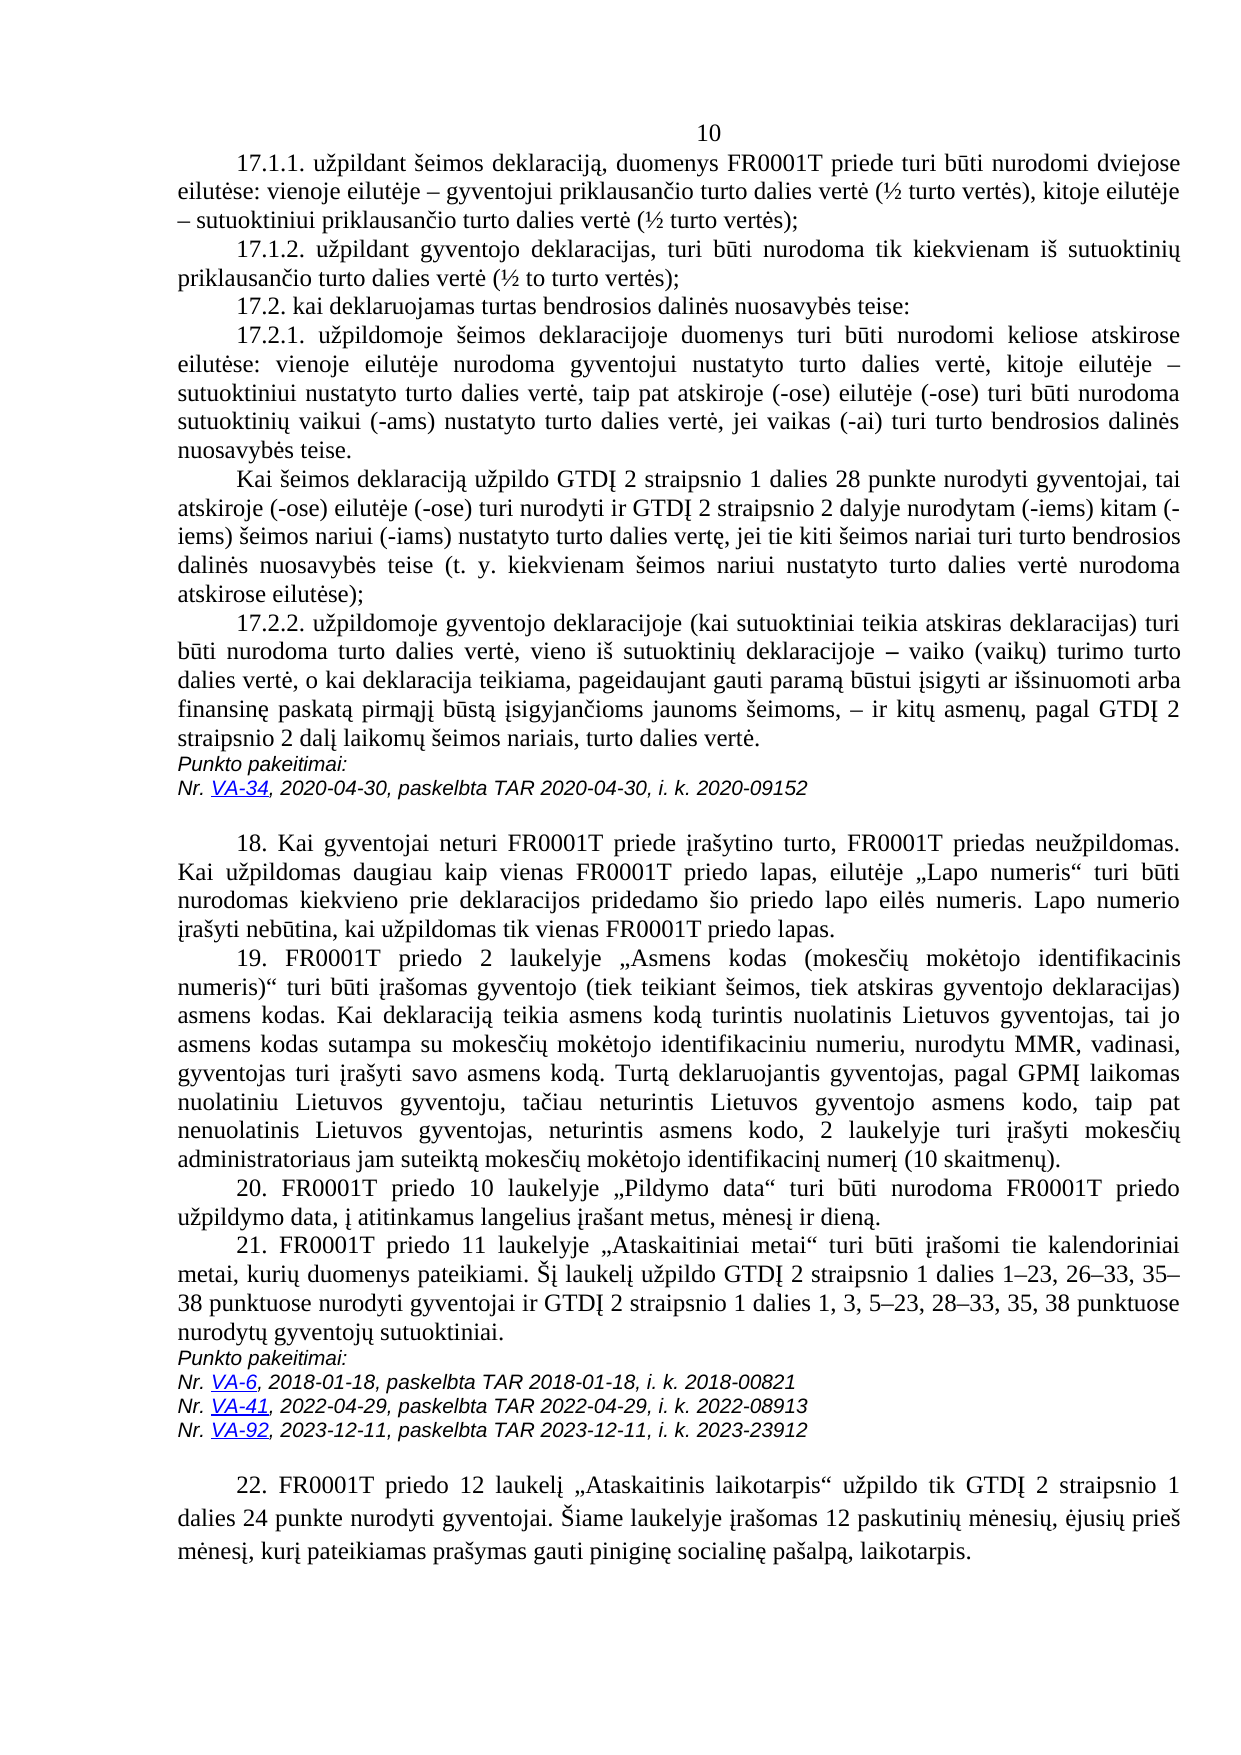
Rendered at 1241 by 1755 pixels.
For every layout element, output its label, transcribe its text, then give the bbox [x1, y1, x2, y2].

text 17.2.2. užpildomoje gyventojo deklaracijoje (kai sutuoktiniai teikia atskiras deklaracijas) turi būti nurodoma turto dalies vertė, vieno iš sutuoktinių deklaracijoje – vaiko (vaikų) turimo turto dalies vertė, o kai deklaracija teikiama, pageidaujant gauti paramą būstui įsigyti ar išsinuomoti arba finansinę paskatą pirmąjį būstą įsigyjančioms jaunoms šeimoms, – ir kitų asmenų, pagal GTDĮ 2 straipsnio 2 dalį laikomų šeimos nariais, turto dalies vertė. [177, 608, 1181, 751]
text Nr. VA-92, 2023-12-11, paskelbta TAR 2023-12-11, i. k. 2023-23912 [177, 1417, 1181, 1441]
text 17.1.2. užpildant gyventojo deklaracijas, turi būti nurodoma tik kiekvienam iš sutuoktinių priklausančio turto dalies vertė (½ to turto vertės); [177, 234, 1181, 291]
text Punkto pakeitimai: [177, 751, 1181, 775]
text Kai šeimos deklaraciją užpildo GTDĮ 2 straipsnio 1 dalies 28 punkte nurodyti gyventojai, tai atskiroje (-ose) eilutėje (-ose) turi nurodyti ir GTDĮ 2 straipsnio 2 dalyje nurodytam (-iems) kitam (-iems) šeimos nariui (-iams) nustatyto turto dalies vertę, jei tie kiti šeimos nariai turi turto bendrosios dalinės nuosavybės teise (t. y. kiekvienam šeimos nariui nustatyto turto dalies vertė nurodoma atskirose eilutėse); [177, 464, 1181, 608]
text Punkto pakeitimai: [177, 1346, 1181, 1369]
text 17.1.1. užpildant šeimos deklaraciją, duomenys FR0001T priede turi būti nurodomi dviejose eilutėse: vienoje eilutėje – gyventojui priklausančio turto dalies vertė (½ turto vertės), kitoje eilutėje – sutuoktiniui priklausančio turto dalies vertė (½ turto vertės); [177, 148, 1181, 234]
text 17.2. kai deklaruojamas turtas bendrosios dalinės nuosavybės teise: [177, 291, 1181, 320]
text 17.2.1. užpildomoje šeimos deklaracijoje duomenys turi būti nurodomi keliose atskirose eilutėse: vienoje eilutėje nurodoma gyventojui nustatyto turto dalies vertė, kitoje eilutėje – sutuoktiniui nustatyto turto dalies vertė, taip pat atskiroje (-ose) eilutėje (-ose) turi būti nurodoma sutuoktinių vaikui (-ams) nustatyto turto dalies vertė, jei vaikas (-ai) turi turto bendrosios dalinės nuosavybės teise. [177, 320, 1181, 464]
text 18. Kai gyventojai neturi FR0001T priede įrašytino turto, FR0001T priedas neužpildomas. Kai užpildomas daugiau kaip vienas FR0001T priedo lapas, eilutėje „Lapo numeris“ turi būti nurodomas kiekvieno prie deklaracijos pridedamo šio priedo lapo eilės numeris. Lapo numerio įrašyti nebūtina, kai užpildomas tik vienas FR0001T priedo lapas. [177, 828, 1181, 943]
text Nr. VA-6, 2018-01-18, paskelbta TAR 2018-01-18, i. k. 2018-00821 [177, 1369, 1181, 1393]
text Nr. VA-41, 2022-04-29, paskelbta TAR 2022-04-29, i. k. 2022-08913 [177, 1393, 1181, 1417]
text 22. FR0001T priedo 12 laukelį „Ataskaitinis laikotarpis“ užpildo tik GTDĮ 2 straipsnio 1 dalies 24 punkte nurodyti gyventojai. Šiame laukelyje įrašomas 12 paskutinių mėnesių, ėjusių prieš mėnesį, kurį pateikiamas prašymas gauti piniginę socialinę pašalpą, laikotarpis. [177, 1470, 1181, 1565]
text 19. FR0001T priedo 2 laukelyje „Asmens kodas (mokesčių mokėtojo identifikacinis numeris)“ turi būti įrašomas gyventojo (tiek teikiant šeimos, tiek atskiras gyventojo deklaracijas) asmens kodas. Kai deklaraciją teikia asmens kodą turintis nuolatinis Lietuvos gyventojas, tai jo asmens kodas sutampa su mokesčių mokėtojo identifikaciniu numeriu, nurodytu MMR, vadinasi, gyventojas turi įrašyti savo asmens kodą. Turtą deklaruojantis gyventojas, pagal GPMĮ laikomas nuolatiniu Lietuvos gyventoju, tačiau neturintis Lietuvos gyventojo asmens kodo, taip pat nenuolatinis Lietuvos gyventojas, neturintis asmens kodo, 2 laukelyje turi įrašyti mokesčių administratoriaus jam suteiktą mokesčių mokėtojo identifikacinį numerį (10 skaitmenų). [177, 943, 1181, 1173]
text 20. FR0001T priedo 10 laukelyje „Pildymo data“ turi būti nurodoma FR0001T priedo užpildymo data, į atitinkamus langelius įrašant metus, mėnesį ir dieną. [177, 1173, 1181, 1231]
text Nr. VA-34, 2020-04-30, paskelbta TAR 2020-04-30, i. k. 2020-09152 [177, 775, 1181, 799]
text 21. FR0001T priedo 11 laukelyje „Ataskaitiniai metai“ turi būti įrašomi tie kalendoriniai metai, kurių duomenys pateikiami. Šį laukelį užpildo GTDĮ 2 straipsnio 1 dalies 1–23, 26–33, 35–38 punktuose nurodyti gyventojai ir GTDĮ 2 straipsnio 1 dalies 1, 3, 5–23, 28–33, 35, 38 punktuose nurodytų gyventojų sutuoktiniai. [177, 1231, 1181, 1346]
